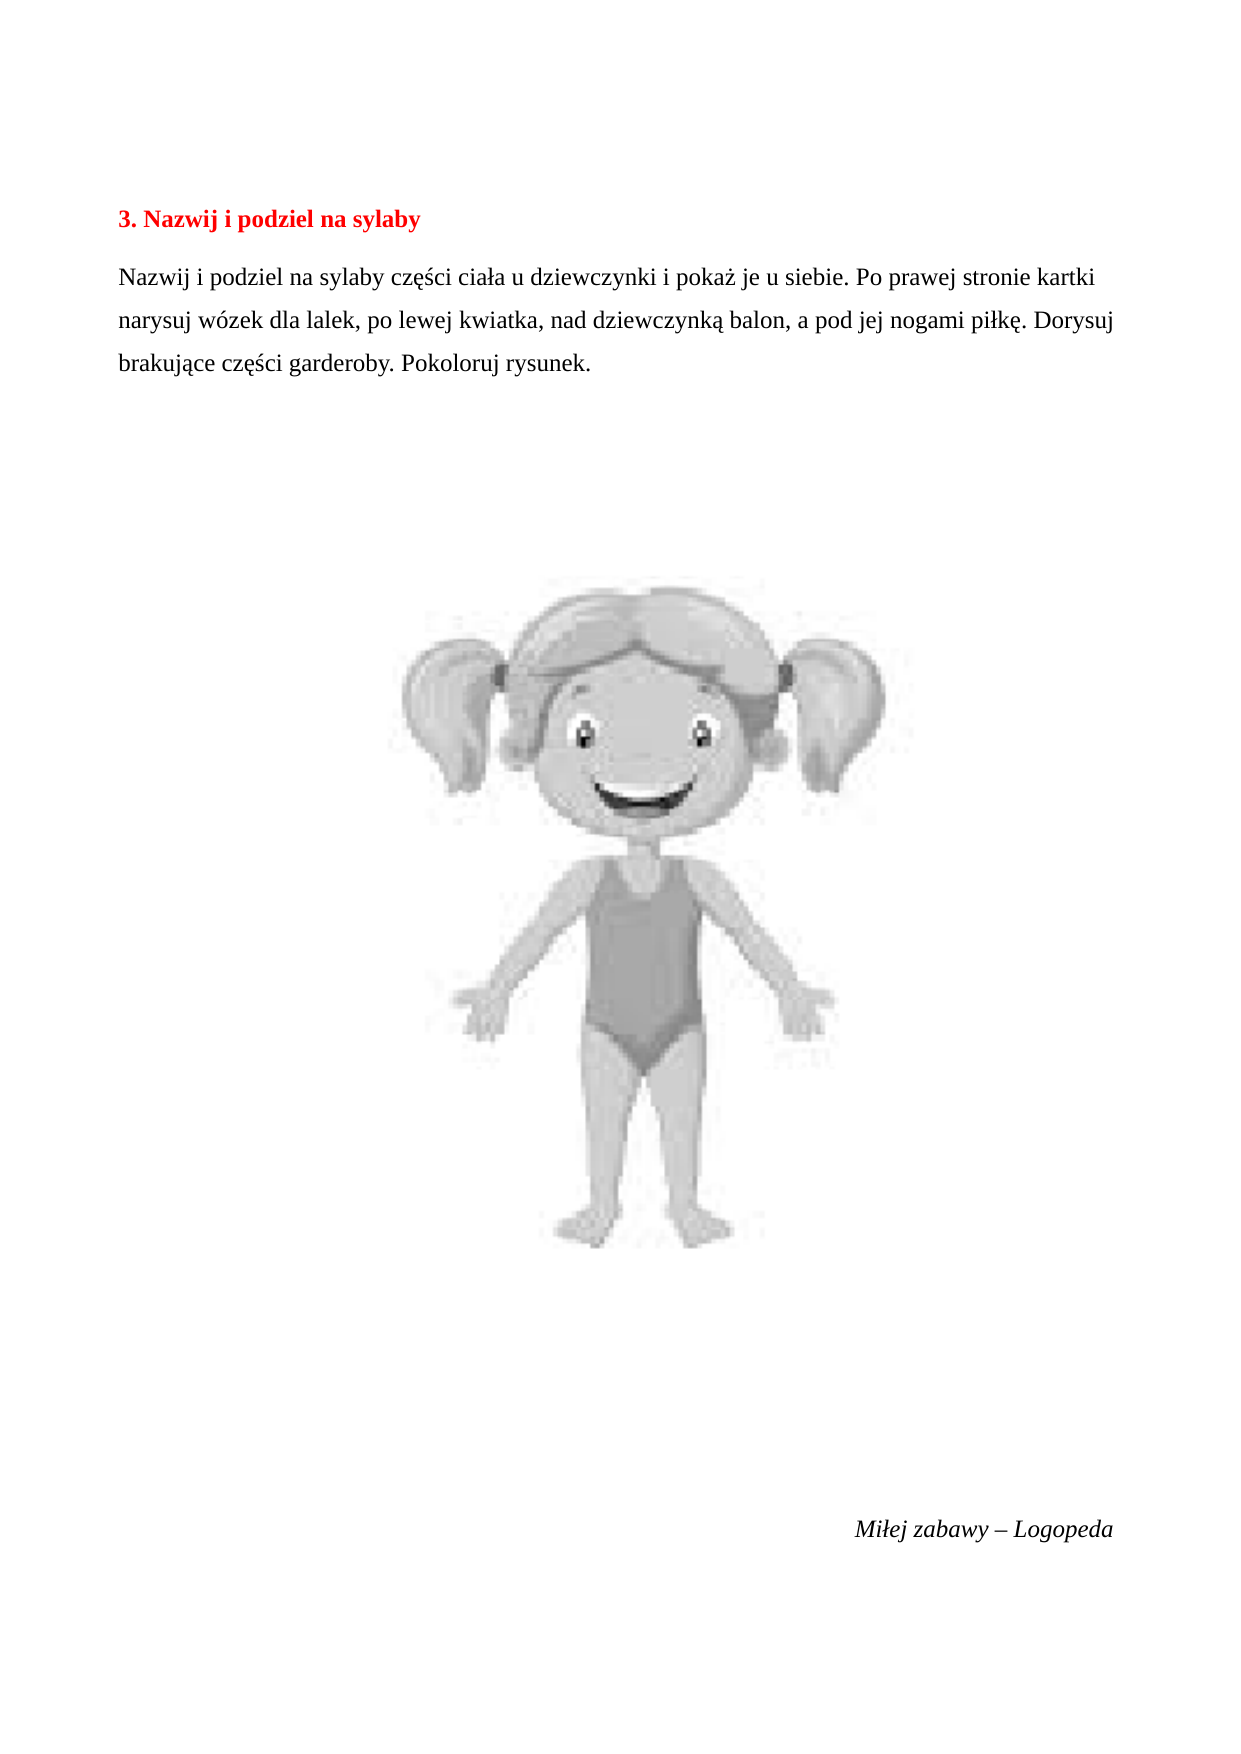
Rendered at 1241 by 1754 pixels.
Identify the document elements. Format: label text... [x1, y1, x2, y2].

text Miłej zabawy – Logopeda [118, 1514, 1122, 1543]
text Nazwij i podziel na sylaby części ciała u dziewczynki i pokaż je u siebie. Po prawej stronie kartki narysuj wózek dla lalek, po lewej kwiatka, nad dziewczynką balon, a pod jej nogami piłkę. Dorysuj brakujące części garderoby. Pokoloruj rysunek. [118, 262, 1122, 377]
text 3. Nazwij i podziel na sylaby [118, 204, 1122, 233]
picture [233, 477, 1007, 1314]
